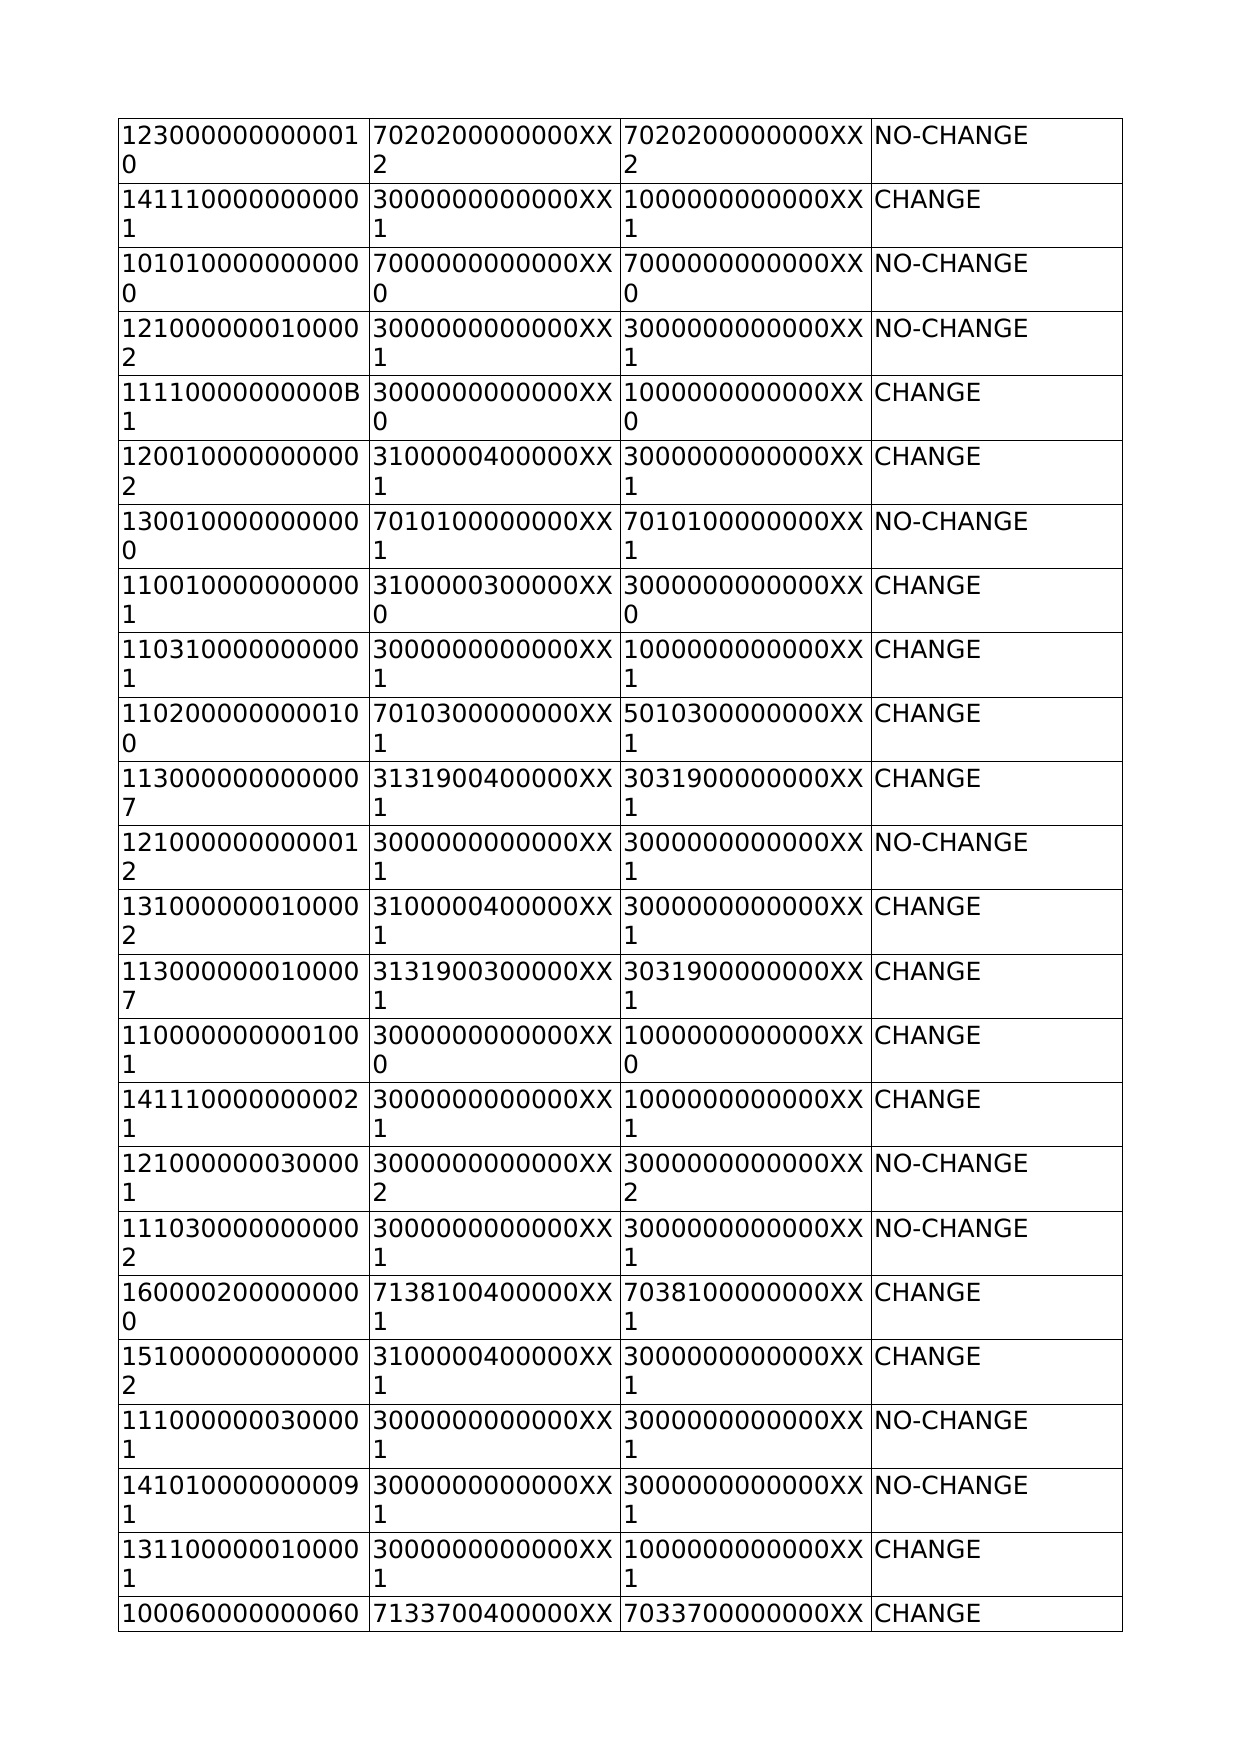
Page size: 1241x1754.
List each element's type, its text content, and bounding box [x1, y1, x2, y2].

table_cell 1000000000000XX1 [621, 184, 871, 247]
table_cell 7038100000000XX1 [621, 1276, 871, 1339]
table_cell 3000000000000XX0 [621, 569, 871, 632]
table_cell 7000000000000XX0 [621, 248, 871, 311]
table_cell 3000000000000XX1 [621, 1340, 871, 1403]
table_cell 3000000000000XX2 [621, 1147, 871, 1211]
table_cell NO-CHANGE [872, 248, 1122, 311]
table_cell 1000000000000XX1 [621, 1083, 871, 1146]
table_cell 3131900300000XX1 [370, 955, 620, 1018]
table_cell CHANGE [872, 890, 1122, 954]
table_cell 7020200000000XX2 [621, 119, 871, 182]
table_cell 1200100000000002 [119, 441, 369, 504]
table_cell CHANGE [872, 1597, 1122, 1631]
table_cell 7020200000000XX2 [370, 119, 620, 182]
table_cell 1130000000100007 [119, 955, 369, 1018]
table_cell 3000000000000XX1 [370, 826, 620, 889]
table_cell CHANGE [872, 441, 1122, 504]
table_cell CHANGE [872, 1083, 1122, 1146]
table_cell NO-CHANGE [872, 505, 1122, 568]
table_cell 3000000000000XX1 [370, 1083, 620, 1146]
table_cell 7133700400000XX [370, 1597, 620, 1631]
table_cell 3000000000000XX1 [621, 826, 871, 889]
table_cell 3031900000000XX1 [621, 762, 871, 825]
table_cell 5010300000000XX1 [621, 698, 871, 761]
table_cell 3000000000000XX0 [370, 1019, 620, 1082]
table_cell 3131900400000XX1 [370, 762, 620, 825]
table_cell 3000000000000XX1 [621, 441, 871, 504]
table_cell NO-CHANGE [872, 1212, 1122, 1275]
table_cell 1103100000000001 [119, 633, 369, 697]
table_cell CHANGE [872, 1533, 1122, 1596]
table_cell 3031900000000XX1 [621, 955, 871, 1018]
table_cell 1600002000000000 [119, 1276, 369, 1339]
table_cell 1010100000000000 [119, 248, 369, 311]
table_cell CHANGE [872, 955, 1122, 1018]
table_cell 1210000000100002 [119, 312, 369, 375]
table_cell 1311000000100001 [119, 1533, 369, 1596]
table_cell CHANGE [872, 376, 1122, 439]
table_cell 7010100000000XX1 [370, 505, 620, 568]
table_cell 7010100000000XX1 [621, 505, 871, 568]
table_cell NO-CHANGE [872, 1147, 1122, 1211]
table_cell NO-CHANGE [872, 826, 1122, 889]
table_cell 1410100000000091 [119, 1469, 369, 1532]
table_cell 3000000000000XX2 [370, 1147, 620, 1211]
table_cell 3000000000000XX1 [621, 1212, 871, 1275]
table_cell 3100000400000XX1 [370, 441, 620, 504]
table_cell CHANGE [872, 698, 1122, 761]
table_cell 3000000000000XX1 [621, 890, 871, 954]
table_cell 1411100000000001 [119, 184, 369, 247]
table_cell 3000000000000XX1 [370, 312, 620, 375]
table_cell 1110000000300001 [119, 1405, 369, 1468]
table_cell CHANGE [872, 1019, 1122, 1082]
table_cell 1210000000300001 [119, 1147, 369, 1211]
table_cell 1310000000100002 [119, 890, 369, 954]
table_cell 3000000000000XX1 [370, 633, 620, 697]
table_cell 3100000400000XX1 [370, 890, 620, 954]
table_cell 3000000000000XX1 [621, 1405, 871, 1468]
table_cell 1000000000000XX0 [621, 1019, 871, 1082]
table_cell 3000000000000XX1 [370, 1405, 620, 1468]
table_cell CHANGE [872, 633, 1122, 697]
table_cell 1510000000000002 [119, 1340, 369, 1403]
table_cell 1000000000000XX1 [621, 633, 871, 697]
table_cell 11110000000000B1 [119, 376, 369, 439]
table_cell 3100000400000XX1 [370, 1340, 620, 1403]
table_cell CHANGE [872, 569, 1122, 632]
table_cell 7138100400000XX1 [370, 1276, 620, 1339]
table_cell 3000000000000XX1 [621, 312, 871, 375]
table_cell 1100100000000001 [119, 569, 369, 632]
table_cell 1230000000000010 [119, 119, 369, 182]
table_cell 1000000000000XX0 [621, 376, 871, 439]
table_cell 1300100000000000 [119, 505, 369, 568]
table_cell 3000000000000XX1 [370, 184, 620, 247]
table_cell NO-CHANGE [872, 119, 1122, 182]
table_cell 3000000000000XX0 [370, 376, 620, 439]
table_cell 1411100000000021 [119, 1083, 369, 1146]
table_cell CHANGE [872, 762, 1122, 825]
table_cell 1100000000001001 [119, 1019, 369, 1082]
table_cell 1210000000000012 [119, 826, 369, 889]
table_cell 3000000000000XX1 [370, 1533, 620, 1596]
table_cell 1130000000000007 [119, 762, 369, 825]
table_cell NO-CHANGE [872, 1469, 1122, 1532]
table_cell 7010300000000XX1 [370, 698, 620, 761]
table_cell 3000000000000XX1 [621, 1469, 871, 1532]
table_cell 3000000000000XX1 [370, 1212, 620, 1275]
table_cell 3000000000000XX1 [370, 1469, 620, 1532]
table_cell 1110300000000002 [119, 1212, 369, 1275]
table_cell 7000000000000XX0 [370, 248, 620, 311]
table_cell CHANGE [872, 1276, 1122, 1339]
table_cell 1000000000000XX1 [621, 1533, 871, 1596]
table_cell NO-CHANGE [872, 1405, 1122, 1468]
table_cell 3100000300000XX0 [370, 569, 620, 632]
table_cell 100060000000060 [119, 1597, 369, 1631]
table_cell 1102000000000100 [119, 698, 369, 761]
table_cell NO-CHANGE [872, 312, 1122, 375]
table_cell 7033700000000XX [621, 1597, 871, 1631]
table_cell CHANGE [872, 184, 1122, 247]
table_cell CHANGE [872, 1340, 1122, 1403]
